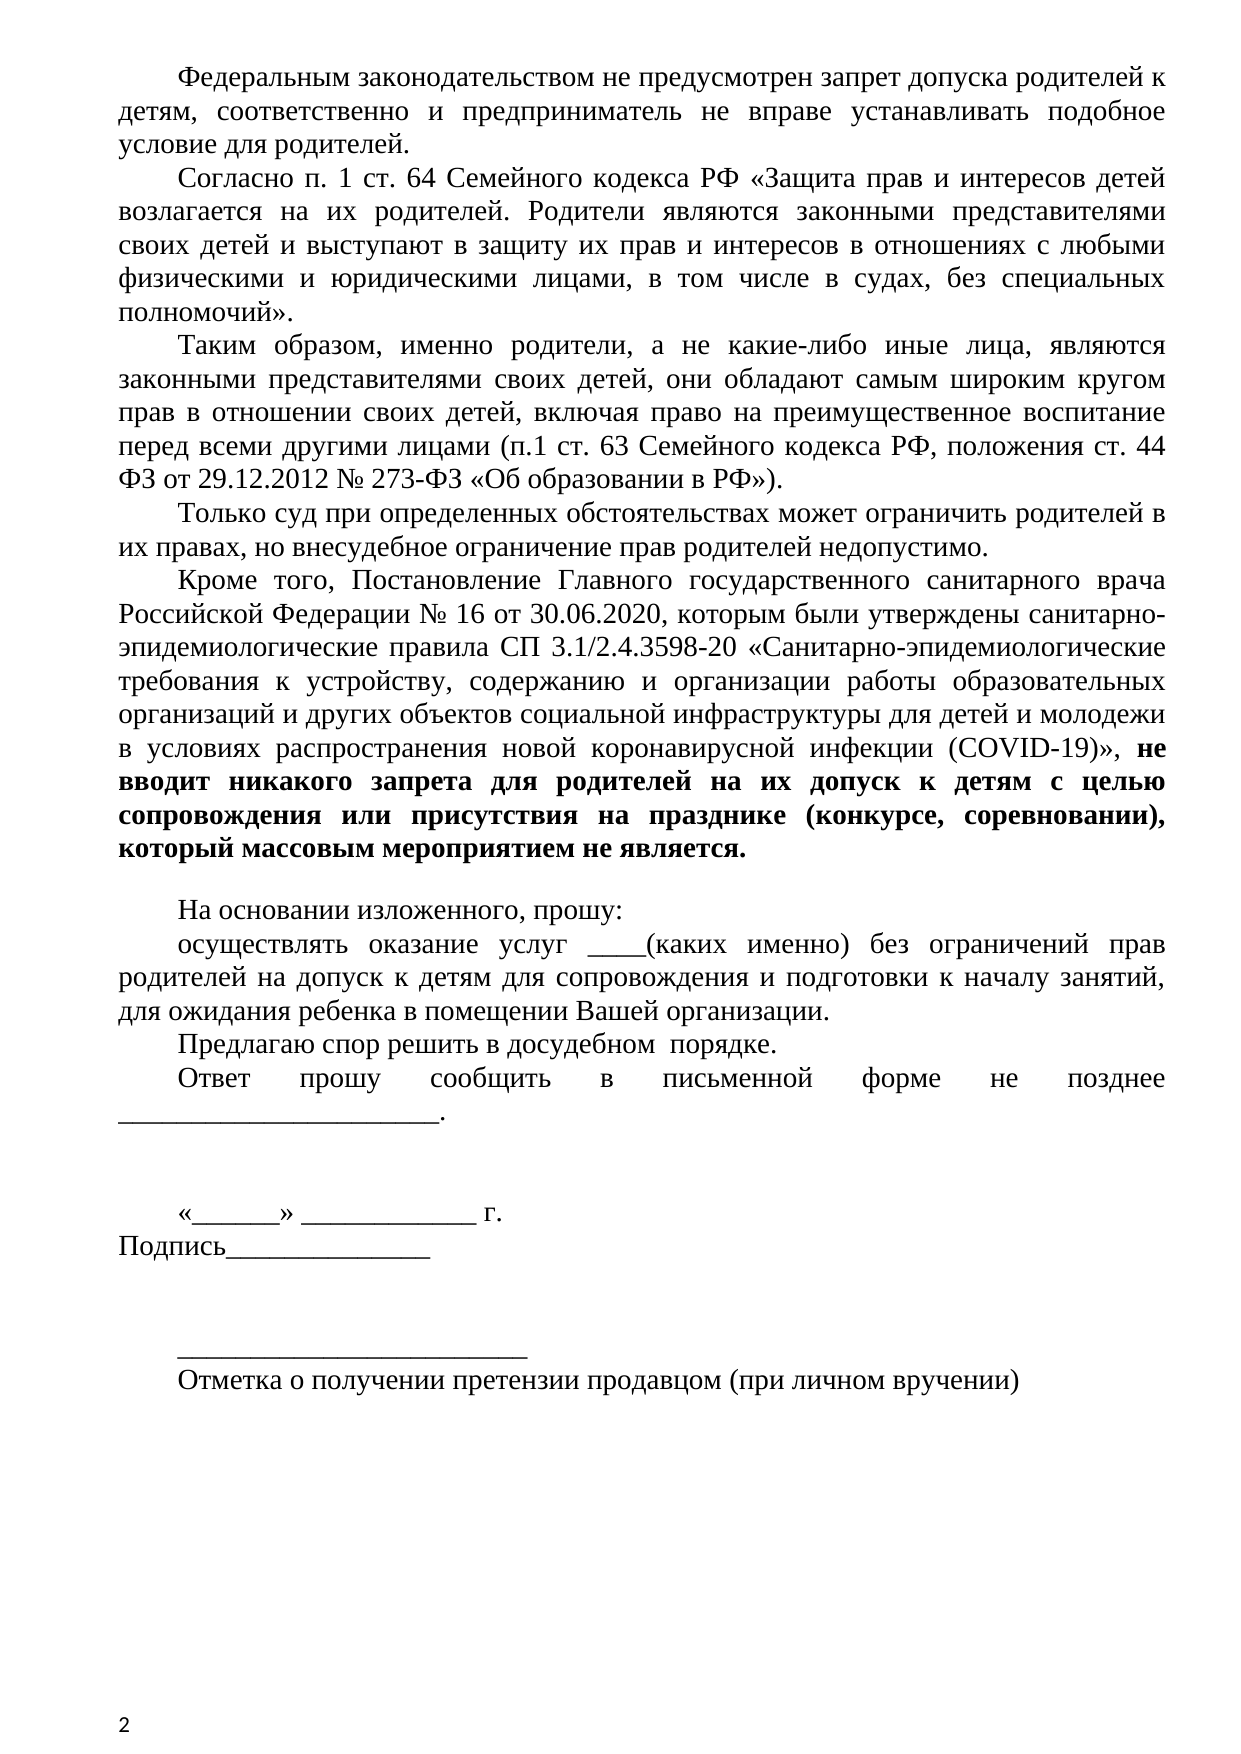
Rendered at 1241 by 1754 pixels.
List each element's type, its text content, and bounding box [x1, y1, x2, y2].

text Отметка о получении претензии продавцом (при личном вручении) [118, 1362, 1167, 1395]
text Кроме того, Постановление Главного государственного санитарного врача Российской Федерации № 16 от 30.06.2020, которым были утверждены санитарно-эпидемиологические правила СП 3.1/2.4.3598-20 «Санитарно-эпидемиологические требования к устройству, содержанию и организации работы образовательных организаций и других объектов социальной инфраструктуры для детей и молодежи в условиях распространения новой коронавирусной инфекции (COVID-19)», не вводит никакого запрета для родителей на их допуск к детям с целью сопровождения или присутствия на празднике (конкурсе, соревновании), который массовым мероприятием не является. [118, 562, 1167, 864]
text На основании изложенного, прошу: [118, 892, 1167, 926]
text осуществлять оказание услуг ____(каких именно) без ограничений прав родителей на допуск к детям для сопровождения и подготовки к началу занятий, для ожидания ребенка в помещении Вашей организации. [118, 926, 1167, 1026]
text Только суд при определенных обстоятельствах может ограничить родителей в их правах, но внесудебное ограничение прав родителей недопустимо. [118, 495, 1167, 562]
text Таким образом, именно родители, а не какие-либо иные лица, являются законными представителями своих детей, они обладают самым широким кругом прав в отношении своих детей, включая право на преимущественное воспитание перед всеми другими лицами (п.1 ст. 63 Семейного кодекса РФ, положения ст. 44 ФЗ от 29.12.2012 № 273-ФЗ «Об образовании в РФ»). [118, 327, 1167, 495]
text Согласно п. 1 ст. 64 Семейного кодекса РФ «Защита прав и интересов детей возлагается на их родителей. Родители являются законными представителями своих детей и выступают в защиту их прав и интересов в отношениях с любыми физическими и юридическими лицами, в том числе в судах, без специальных полномочий». [118, 160, 1167, 327]
text Предлагаю спор решить в досудебном порядке. [118, 1026, 1167, 1060]
text Федеральным законодательством не предусмотрен запрет допуска родителей к детям, соответственно и предприниматель не вправе устанавливать подобное условие для родителей. [118, 59, 1167, 160]
text «______» ____________ г. Подпись______________ [118, 1194, 1167, 1261]
text ________________________ [118, 1328, 1167, 1362]
text Ответ прошу сообщить в письменной форме не позднее ______________________. [118, 1060, 1167, 1127]
